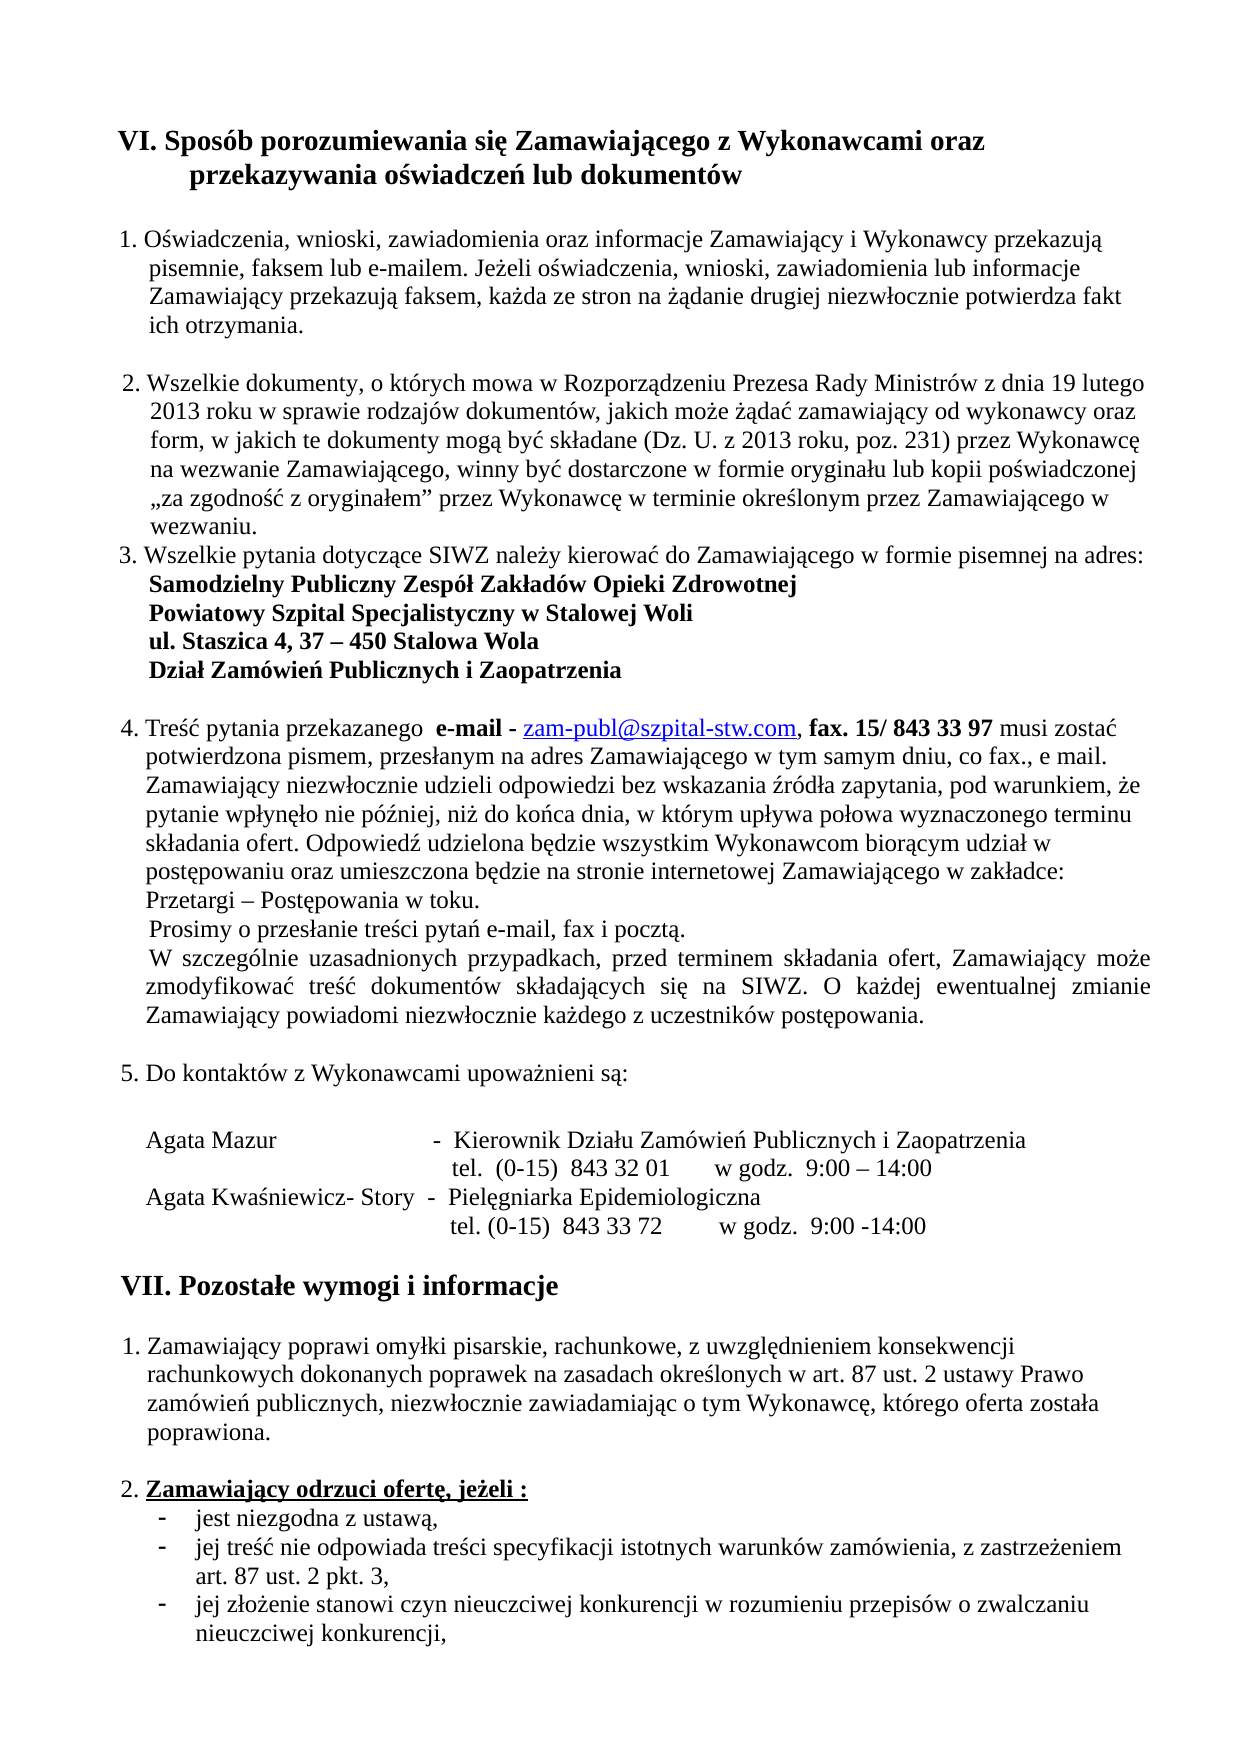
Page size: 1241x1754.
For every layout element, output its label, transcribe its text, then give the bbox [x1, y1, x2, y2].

text tel. (0-15) 843 32 01 w godz. 9:00 – 14:00 [452, 1153, 1152, 1182]
text Samodzielny Publiczny Zespół Zakładów Opieki Zdrowotnej [148, 569, 1152, 598]
text Powiatowy Szpital Specjalistyczny w Stalowej Woli [148, 598, 1152, 626]
text 3. Wszelkie pytania dotyczące SIWZ należy kierować do Zamawiającego w formie pisemnej na adres: [119, 540, 1152, 569]
text 1. Zamawiający poprawi omyłki pisarskie, rachunkowe, z uwzględnieniem konsekwencji rachunkowych dokonanych poprawek na zasadach określonych w art. 87 ust. 2 ustawy Prawo zamówień publicznych, niezwłocznie zawiadamiając o tym Wykonawcę, którego oferta została poprawiona. [122, 1331, 1152, 1446]
text tel. (0-15) 843 33 72 w godz. 9:00 -14:00 [450, 1211, 1152, 1240]
list jest niezgodna z ustawą, [158, 1503, 1152, 1532]
text 4. Treść pytania przekazanego e-mail - zam-publ@szpital-stw.com, fax. 15/ 843 33 97 musi zostać potwierdzona pismem, przesłanym na adres Zamawiającego w tym samym dniu, co fax., e mail. Zamawiający niezwłocznie udzieli odpowiedzi bez wskazania źródła zapytania, pod warunkiem, że pytanie wpłynęło nie później, niż do końca dnia, w którym upływa połowa wyznaczonego terminu składania ofert. Odpowiedź udzielona będzie wszystkim Wykonawcom biorącym udział w postępowaniu oraz umieszczona będzie na stronie internetowej Zamawiającego w zakładce: Przetargi – Postępowania w toku. [120, 713, 1152, 914]
list jej złożenie stanowi czyn nieuczciwej konkurencji w rozumieniu przepisów o zwalczaniu nieuczciwej konkurencji, [158, 1589, 1152, 1647]
text Agata Kwaśniewicz- Story - Pielęgniarka Epidemiologiczna [145, 1182, 1152, 1211]
text 5. Do kontaktów z Wykonawcami upoważnieni są: [120, 1058, 1152, 1086]
text Prosimy o przesłanie treści pytań e-mail, fax i pocztą. [145, 914, 1152, 943]
list jej treść nie odpowiada treści specyfikacji istotnych warunków zamówienia, z zastrzeżeniem art. 87 ust. 2 pkt. 3, [158, 1532, 1152, 1589]
text Dział Zamówień Publicznych i Zaopatrzenia [148, 655, 1152, 684]
text VII. Pozostałe wymogi i informacje [120, 1268, 1152, 1302]
text 2. Wszelkie dokumenty, o których mowa w Rozporządzeniu Prezesa Rady Ministrów z dnia 19 lutego 2013 roku w sprawie rodzajów dokumentów, jakich może żądać zamawiający od wykonawcy oraz form, w jakich te dokumenty mogą być składane (Dz. U. z 2013 roku, poz. 231) przez Wykonawcę na wezwanie Zamawiającego, winny być dostarczone w formie oryginału lub kopii poświadczonej „za zgodność z oryginałem” przez Wykonawcę w terminie określonym przez Zamawiającego w wezwaniu. [122, 368, 1152, 540]
text W szczególnie uzasadnionych przypadkach, przed terminem składania ofert, Zamawiający może zmodyfikować treść dokumentów składających się na SIWZ. O każdej ewentualnej zmianie Zamawiający powiadomi niezwłocznie każdego z uczestników postępowania. [145, 943, 1152, 1029]
text 1. Oświadczenia, wnioski, zawiadomienia oraz informacje Zamawiający i Wykonawcy przekazują pisemnie, faksem lub e-mailem. Jeżeli oświadczenia, wnioski, zawiadomienia lub informacje Zamawiający przekazują faksem, każda ze stron na żądanie drugiej niezwłocznie potwierdza fakt ich otrzymania. [119, 224, 1152, 339]
text Agata Mazur - Kierownik Działu Zamówień Publicznych i Zaopatrzenia [145, 1125, 1152, 1153]
text 2. Zamawiający odrzuci ofertę, jeżeli : [120, 1474, 1152, 1503]
text ul. Staszica 4, 37 – 450 Stalowa Wola [148, 626, 1152, 655]
text VI. Sposób porozumiewania się Zamawiającego z Wykonawcami oraz przekazywania oświadczeń lub dokumentów [117, 123, 1152, 190]
